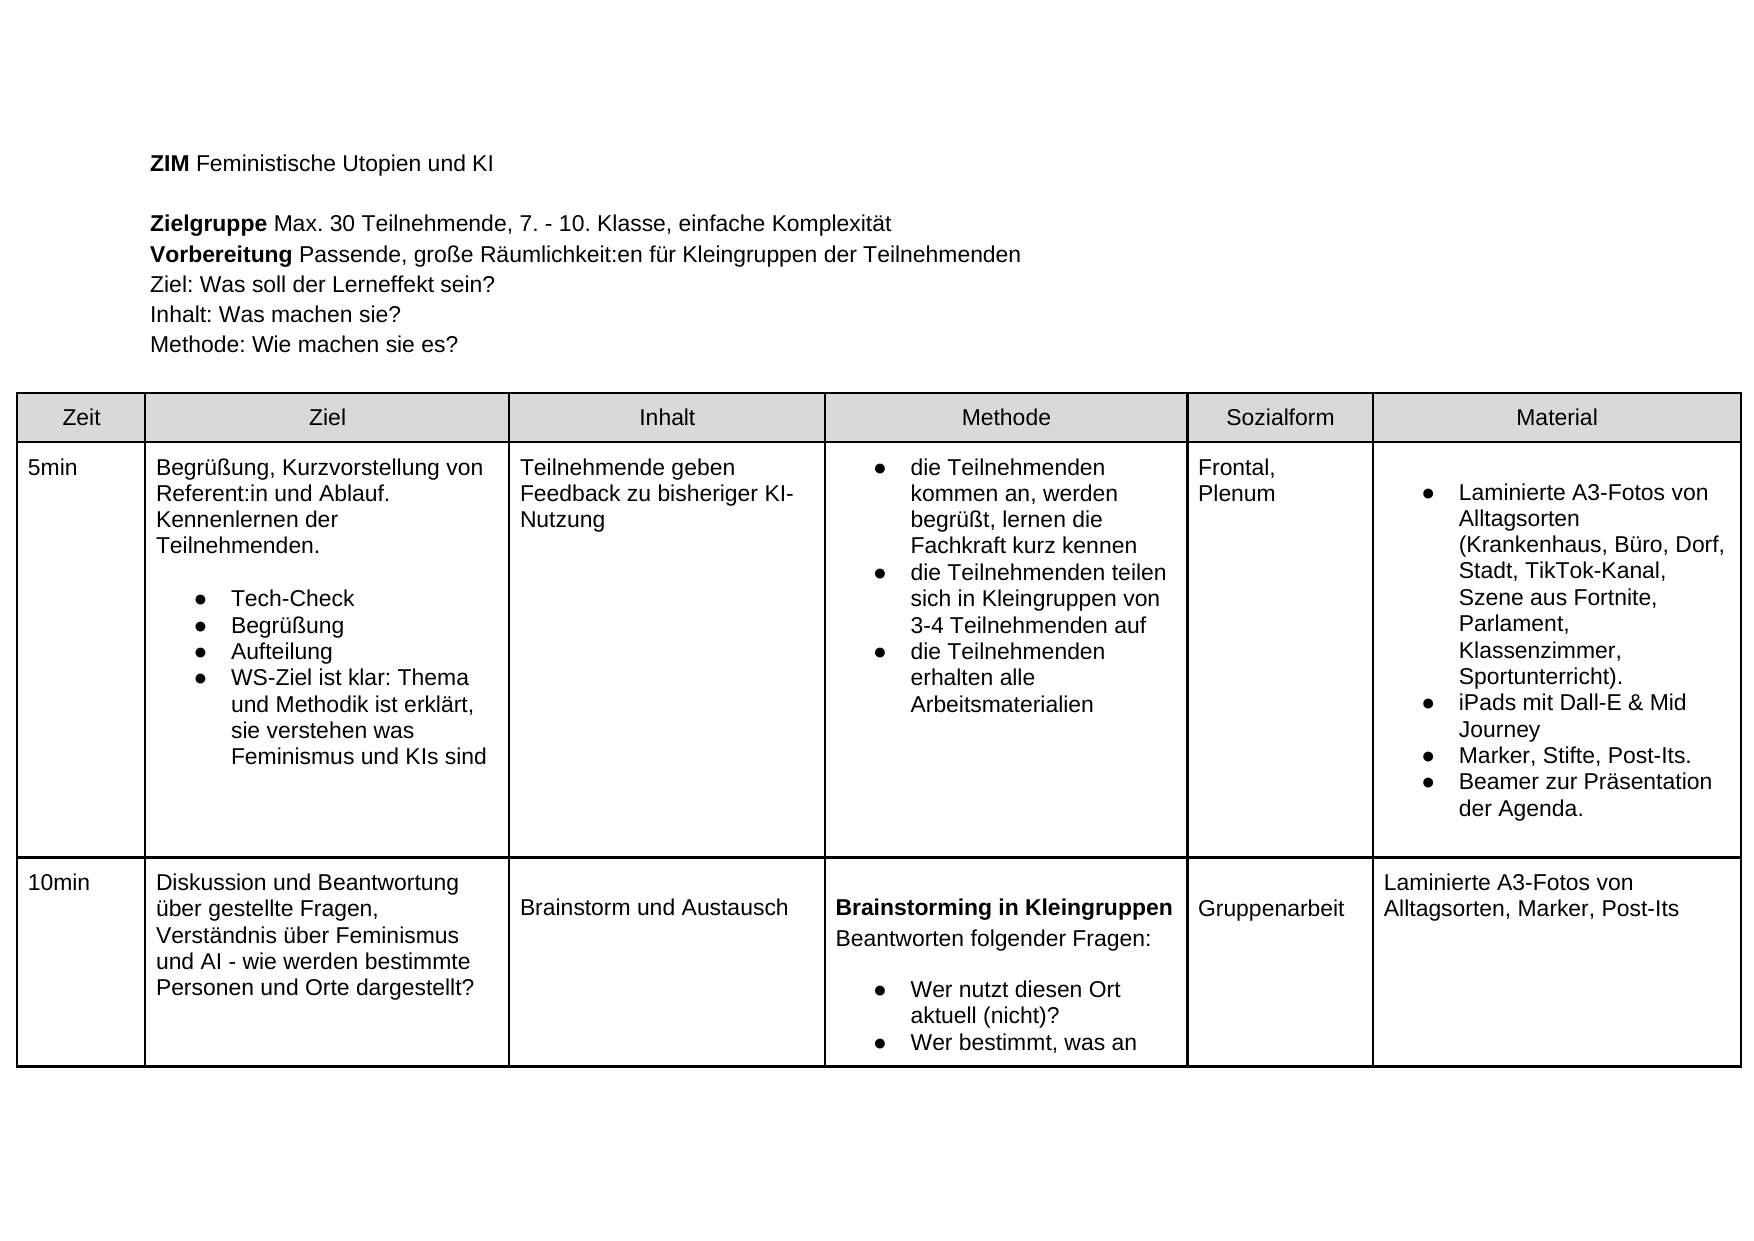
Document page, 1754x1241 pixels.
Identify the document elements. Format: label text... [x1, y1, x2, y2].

table_header Material [1374, 394, 1740, 441]
table_header Zeit [18, 394, 144, 441]
text Methode: Wie machen sie es? [150, 331, 1604, 358]
table_cell 5min [18, 443, 144, 856]
table_cell Diskussion und Beantwortung über gestellte Fragen, Verständnis über Feminismus und AI - wie werden bestimmte Personen und Orte dargestellt? [146, 859, 508, 1065]
text Ziel: Was soll der Lerneffekt sein? [150, 271, 1604, 297]
table_cell Laminierte A3-Fotos von Alltagsorten (Krankenhaus, Büro, Dorf, Stadt, TikTok-Kanal, Szene aus Fortnite, Parlament, Klassenzimmer, Sportunterricht). iPads mit Dall-E & Mid Journey Marker, Stifte, Post-Its. Beamer zur Präsentation der Agenda. [1374, 443, 1740, 856]
table_cell 10min [18, 859, 144, 1065]
table_cell Laminierte A3-Fotos von Alltagsorten, Marker, Post-Its [1374, 859, 1740, 1065]
table_header Methode [826, 394, 1186, 441]
table_header Ziel [146, 394, 508, 441]
text Inhalt: Was machen sie? [150, 301, 1604, 327]
table_cell die Teilnehmenden kommen an, werden begrüßt, lernen die Fachkraft kurz kennen die Teilnehmenden teilen sich in Kleingruppen von 3-4 Teilnehmenden auf die Teilnehmenden erhalten alle Arbeitsmaterialien [826, 443, 1186, 856]
table_cell Begrüßung, Kurzvorstellung von Referent:in und Ablauf. Kennenlernen der Teilnehmenden. Tech-Check Begrüßung Aufteilung WS-Ziel ist klar: Thema und Methodik ist erklärt, sie verstehen was Feminismus und KIs sind [146, 443, 508, 856]
table_cell Teilnehmende geben Feedback zu bisheriger KI-Nutzung [510, 443, 824, 856]
table_cell Gruppenarbeit [1189, 859, 1372, 1065]
table_header Inhalt [510, 394, 824, 441]
table_header Sozialform [1189, 394, 1372, 441]
text ZIM Feministische Utopien und KI [150, 150, 1604, 176]
text Zielgruppe Max. 30 Teilnehmende, 7. - 10. Klasse, einfache Komplexität [150, 210, 1604, 237]
table_cell Frontal, Plenum [1189, 443, 1372, 856]
table_cell Brainstorming in Kleingruppen Beantworten folgender Fragen: Wer nutzt diesen Ort aktuell (nicht)? Wer bestimmt, was an diesem Ort passiert? (Wer macht die Regeln?) Welche Barrieren existieren? Was müsste sich ändern, damit der Ort inklusiver wird? Wie sähe der Ort in einer feministischen Utopie aus? [826, 859, 1186, 1065]
text Vorbereitung Passende, große Räumlichkeit:en für Kleingruppen der Teilnehmenden [150, 241, 1604, 267]
table_cell Brainstorm und Austausch [510, 859, 824, 1065]
